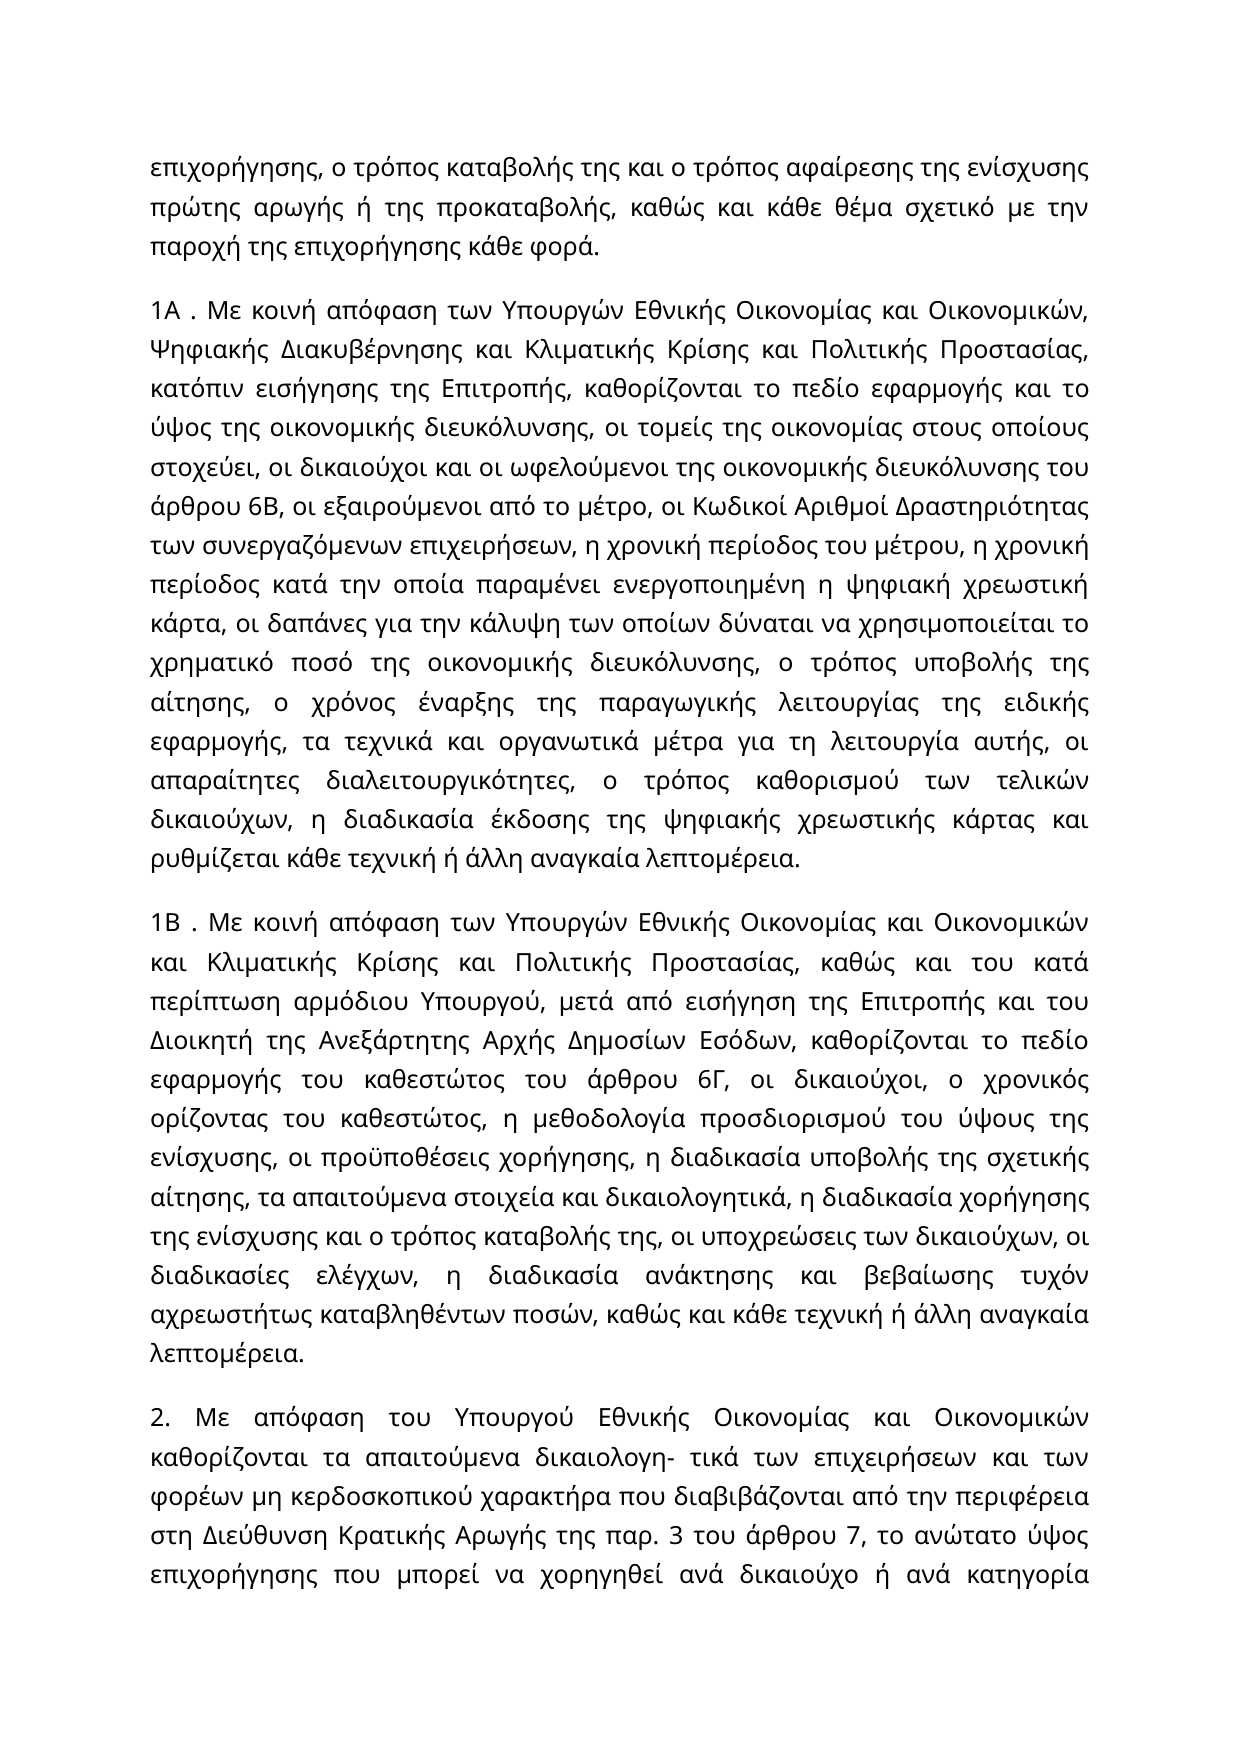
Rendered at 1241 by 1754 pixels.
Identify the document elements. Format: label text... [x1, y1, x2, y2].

text 1Α . Με κοινή απόφαση των Υπουργών Εθνικής Οικονομίας και Οικονομικών, Ψηφιακής Διακυβέρνησης και Κλιματικής Κρίσης και Πολιτικής Προστασίας, κατόπιν εισήγησης της Επιτροπής, καθορίζονται το πεδίο εφαρμογής και το ύψος της οικονομικής διευκόλυνσης, οι τομείς της οικονομίας στους οποίους στοχεύει, οι δικαιούχοι και οι ωφελούμενοι της οικονομικής διευκόλυνσης του άρθρου 6Β, οι εξαιρούμενοι από το μέτρο, οι Κωδικοί Αριθμοί Δραστηριότητας των συνεργαζόμενων επιχειρήσεων, η χρονική περίοδος του μέτρου, η χρονική περίοδος κατά την οποία παραμένει ενεργοποιημένη η ψηφιακή χρεωστική κάρτα, οι δαπάνες για την κάλυψη των οποίων δύναται να χρησιμοποιείται το χρηματικό ποσό της οικονομικής διευκόλυνσης, ο τρόπος υποβολής της αίτησης, ο χρόνος έναρξης της παραγωγικής λειτουργίας της ειδικής εφαρμογής, τα τεχνικά και οργανωτικά μέτρα για τη λειτουργία αυτής, οι απαραίτητες διαλειτουργικότητες, ο τρόπος καθορισμού των τελικών δικαιούχων, η διαδικασία έκδοσης της ψηφιακής χρεωστικής κάρτας και ρυθμίζεται κάθε τεχνική ή άλλη αναγκαία λεπτομέρεια. [150, 292, 1090, 875]
text 2. Με απόφαση του Υπουργού Εθνικής Οικονομίας και Οικονομικών καθορίζονται τα απαιτούμενα δικαιολογη- τικά των επιχειρήσεων και των φορέων μη κερδοσκοπικού χαρακτήρα που διαβιβάζονται από την περιφέρεια στη Διεύθυνση Κρατικής Αρωγής της παρ. 3 του άρθρου 7, το ανώτατο ύψος επιχορήγησης που μπορεί να χορηγηθεί ανά δικαιούχο ή ανά κατηγορία [150, 1400, 1090, 1591]
text επιχορήγησης, ο τρόπος καταβολής της και ο τρόπος αφαίρεσης της ενίσχυσης πρώτης αρωγής ή της προκαταβολής, καθώς και κάθε θέμα σχετικό με την παροχή της επιχορήγησης κάθε φορά. [150, 150, 1090, 262]
text 1Β . Με κοινή απόφαση των Υπουργών Εθνικής Οικονομίας και Οικονομικών και Κλιματικής Κρίσης και Πολιτικής Προστασίας, καθώς και του κατά περίπτωση αρμόδιου Υπουργού, μετά από εισήγηση της Επιτροπής και του Διοικητή της Ανεξάρτητης Αρχής Δημοσίων Εσόδων, καθορίζονται το πεδίο εφαρμογής του καθεστώτος του άρθρου 6Γ, οι δικαιούχοι, ο χρονικός ορίζοντας του καθεστώτος, η μεθοδολογία προσδιορισμού του ύψους της ενίσχυσης, οι προϋποθέσεις χορήγησης, η διαδικασία υποβολής της σχετικής αίτησης, τα απαιτούμενα στοιχεία και δικαιολογητικά, η διαδικασία χορήγησης της ενίσχυσης και ο τρόπος καταβολής της, οι υποχρεώσεις των δικαιούχων, οι διαδικασίες ελέγχων, η διαδικασία ανάκτησης και βεβαίωσης τυχόν αχρεωστήτως καταβληθέντων ποσών, καθώς και κάθε τεχνική ή άλλη αναγκαία λεπτομέρεια. [150, 905, 1090, 1370]
